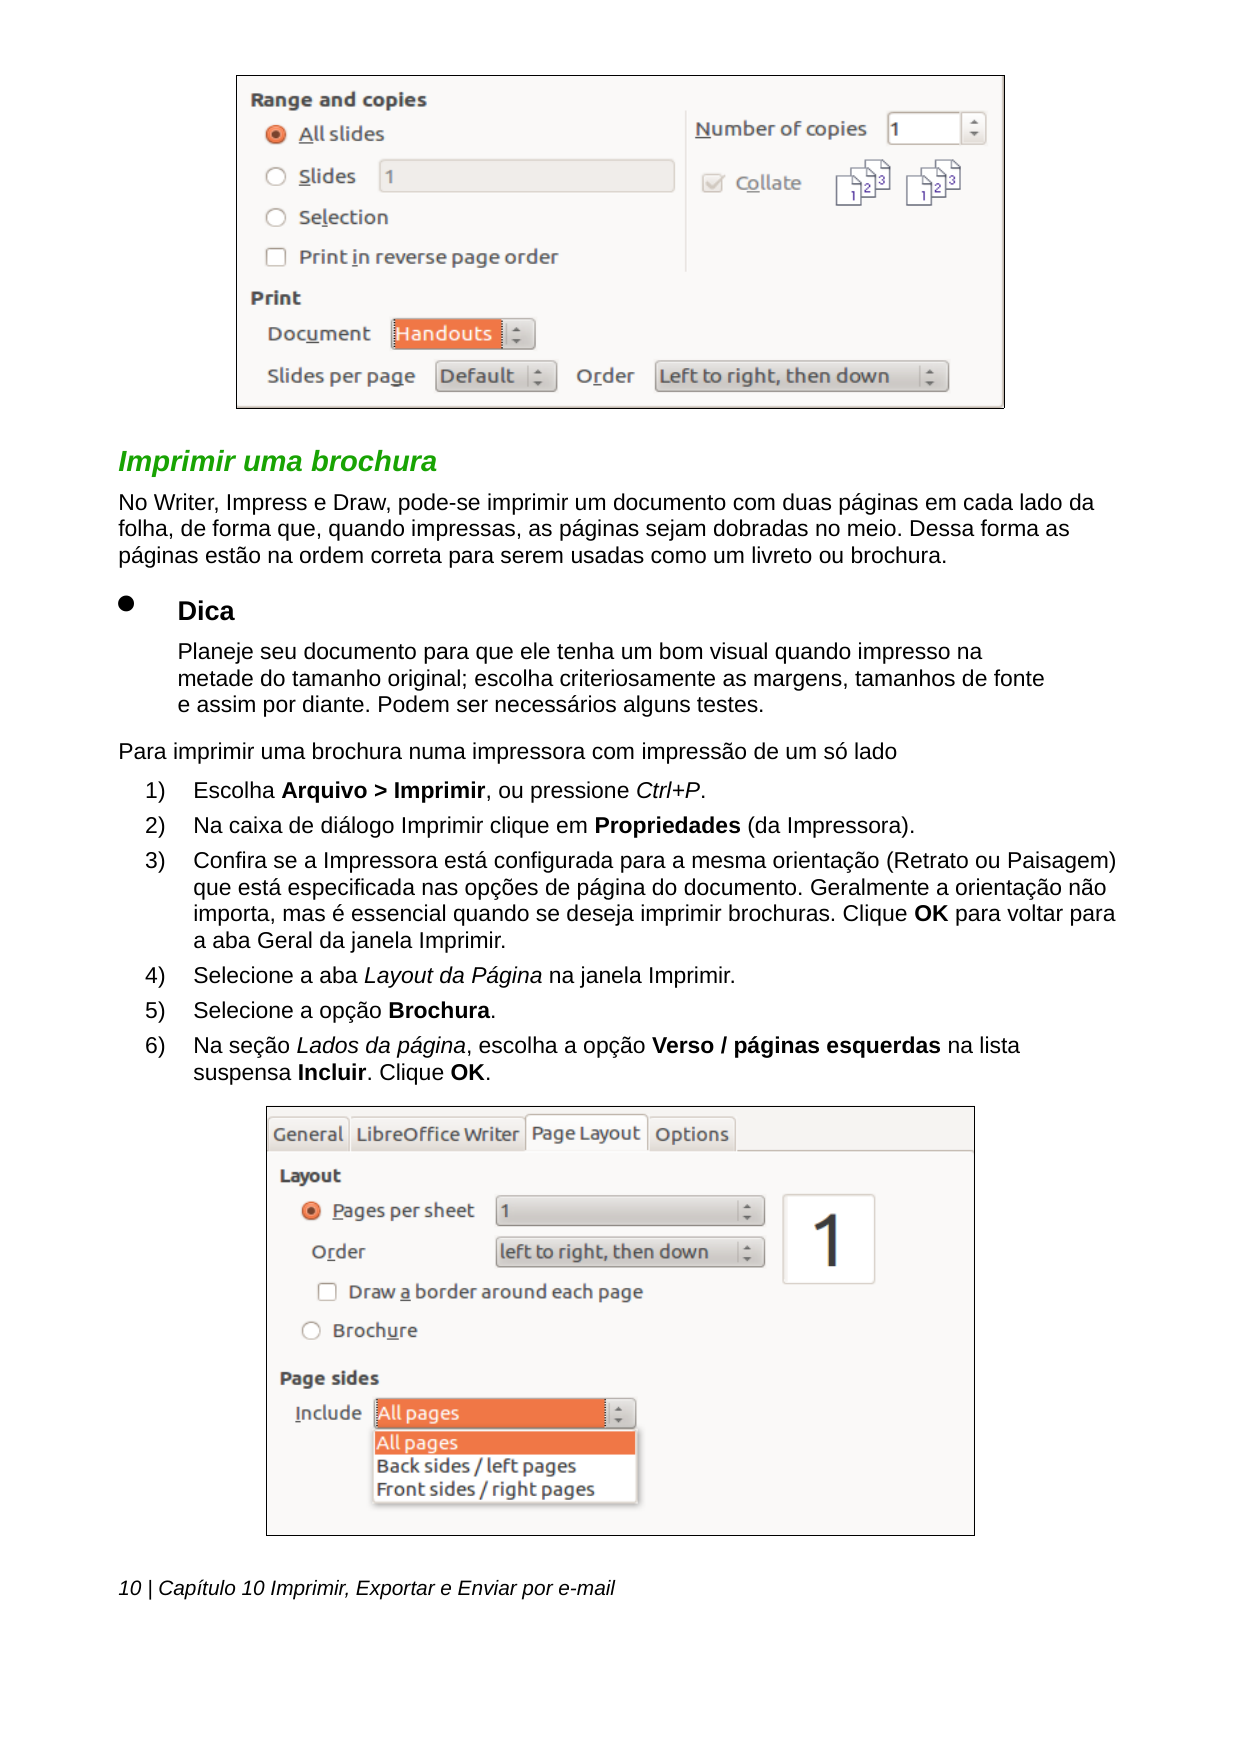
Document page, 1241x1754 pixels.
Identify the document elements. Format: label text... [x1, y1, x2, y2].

list Selecione a opção Brochura. [165, 997, 1122, 1023]
list Escolha Arquivo > Imprimir, ou pressione Ctrl+P. [165, 777, 1122, 803]
picture [267, 1107, 974, 1535]
subtitle Dica [118, 588, 1122, 631]
list Selecione a aba Layout da Página na janela Imprimir. [165, 962, 1122, 988]
picture [237, 76, 1004, 408]
subtitle Imprimir uma brochura [118, 444, 1122, 477]
text No Writer, Impress e Draw, pode-se imprimir um documento com duas páginas em cada lado da folha, de forma que, quando impressas, as páginas sejam dobradas no meio. Dessa forma as páginas estão na ordem correta para serem usadas como um livreto ou brochura. [118, 489, 1122, 568]
text Planeje seu documento para que ele tenha um bom visual quando impresso na metade do tamanho original; escolha criteriosamente as margens, tamanhos de fonte e assim por diante. Podem ser necessários alguns testes. [177, 638, 1063, 717]
list Confira se a Impressora está configurada para a mesma orientação (Retrato ou Paisagem) que está especificada nas opções de página do documento. Geralmente a orientação não importa, mas é essencial quando se deseja imprimir brochuras. Clique OK para voltar para a aba Geral da janela Imprimir. [165, 847, 1122, 953]
list Para imprimir uma brochura numa impressora com impressão de um só lado [118, 738, 1122, 764]
list Na caixa de diálogo Imprimir clique em Propriedades (da Impressora). [165, 812, 1122, 839]
list Na seção Lados da página, escolha a opção Verso / páginas esquerdas na lista suspensa Incluir. Clique OK. [165, 1032, 1122, 1085]
